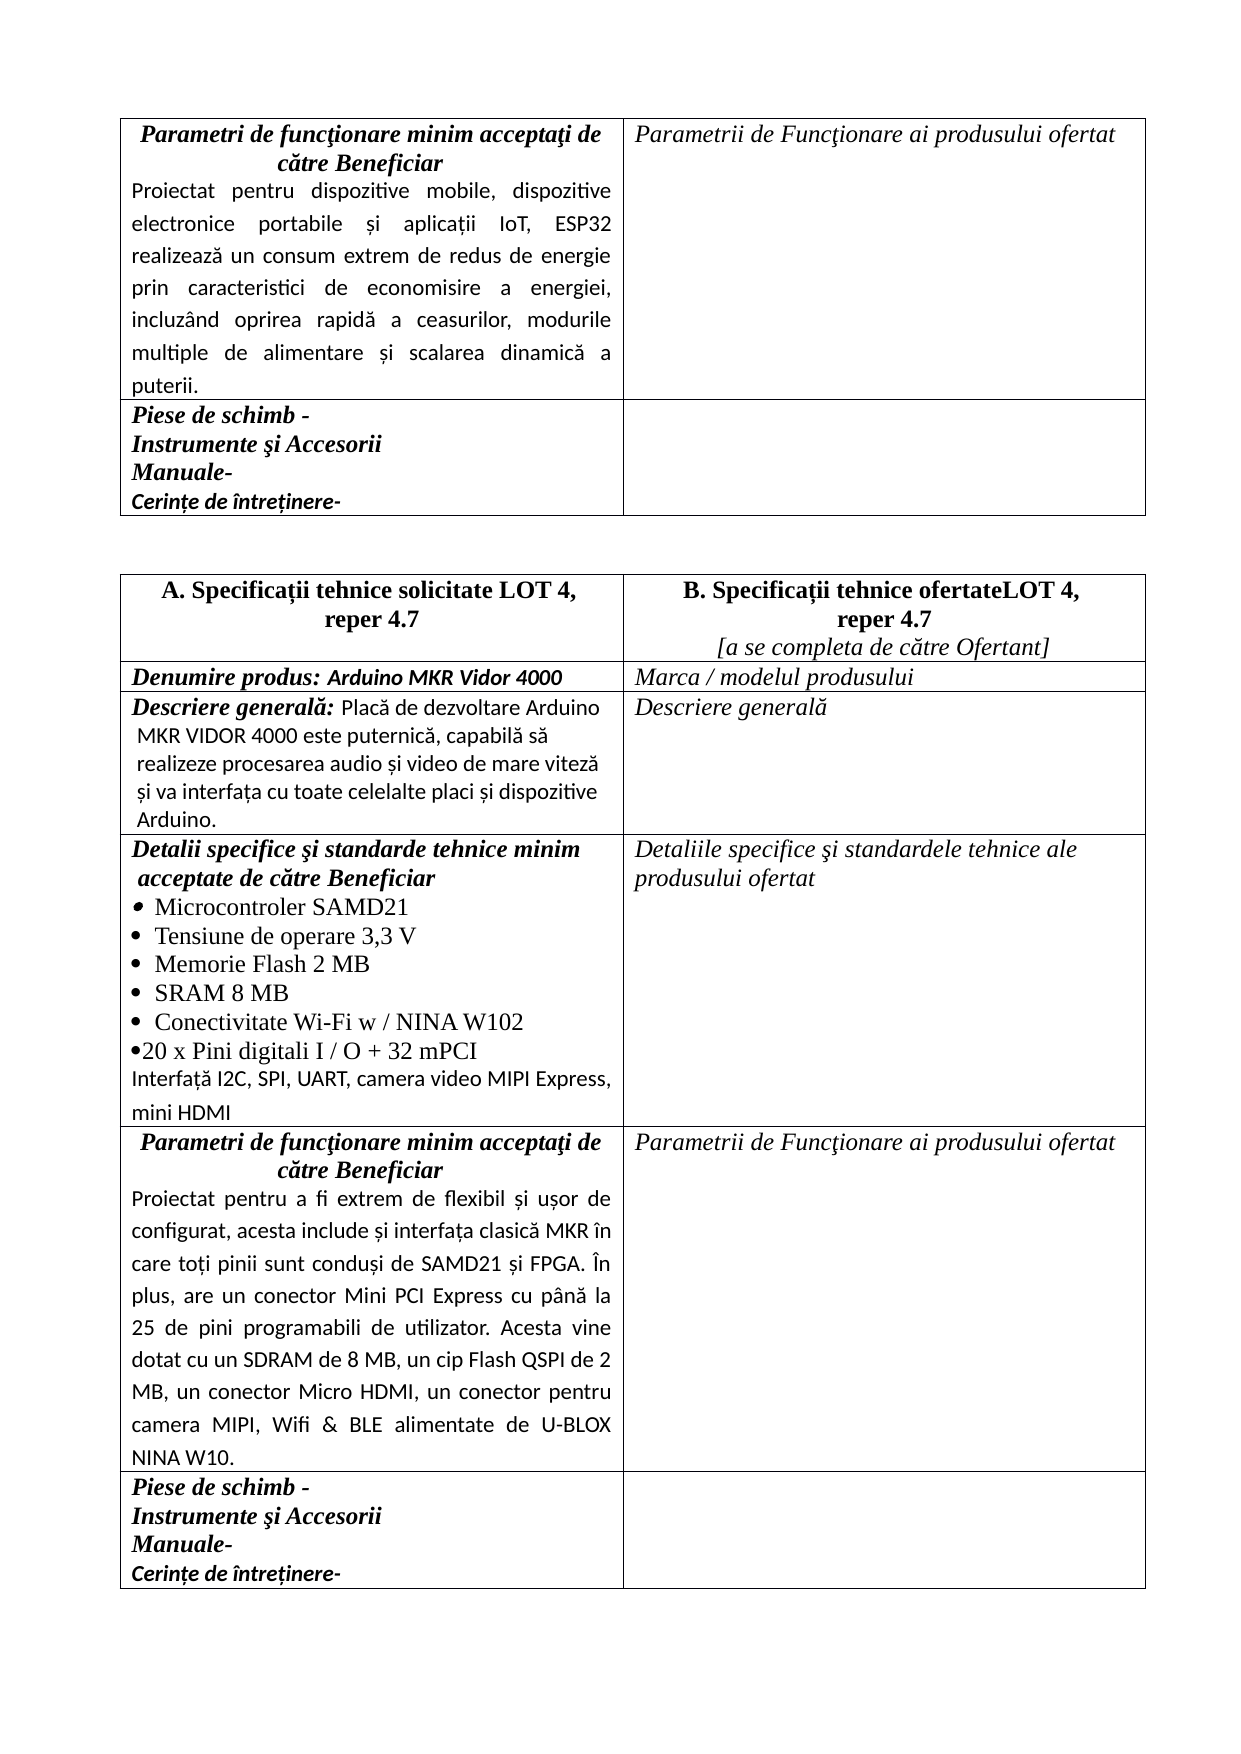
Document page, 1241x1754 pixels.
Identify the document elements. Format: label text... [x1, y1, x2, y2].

table_cell Detalii specifice şi standarde tehnice minim acceptate de către Beneficiar · Microcontroler SAMD21 · Tensiune de operare 3,3 V · Memorie Flash 2 MB · SRAM 8 MB · Conectivitate Wi-Fi w / NINA W102 ·20 x Pini digitali I / O + 32 mPCI Interfață I2C, SPI, UART, camera video MIPI Express, mini HDMI [121, 835, 623, 1126]
table_cell Piese de schimb - Instrumente şi Accesorii Manuale- Cerinţe de întreţinere- [121, 400, 623, 515]
table_header A. Specificații tehnice solicitate LOT 4, reper 4.7 [121, 575, 623, 661]
table_cell Piese de schimb - Instrumente şi Accesorii Manuale- Cerinţe de întreţinere- [121, 1472, 623, 1587]
table_cell Descriere generală [624, 692, 1145, 833]
table_cell Detaliile specifice şi standardele tehnice ale produsului ofertat [624, 835, 1145, 1126]
table_cell Descriere generală: Placă de dezvoltare Arduino MKR VIDOR 4000 este puternică, capabilă să realizeze procesarea audio și video de mare viteză și va interfața cu toate celelalte placi și dispozitive Arduino. [121, 692, 623, 833]
table_cell Parametrii de Funcţionare ai produsului ofertat [624, 1127, 1145, 1471]
table_cell Marca / modelul produsului [624, 662, 1145, 691]
table_cell Denumire produs: Arduino MKR Vidor 4000 [121, 662, 623, 691]
table_cell Parametri de funcţionare minim acceptaţi de către Beneficiar Proiectat pentru dispozitive mobile, dispozitive electronice portabile și aplicații IoT, ESP32 realizează un consum extrem de redus de energie prin caracteristici de economisire a energiei, incluzând oprirea rapidă a ceasurilor, modurile multiple de alimentare și scalarea dinamică a puterii. [121, 119, 623, 399]
table_cell Parametri de funcţionare minim acceptaţi de către Beneficiar Proiectat pentru a fi extrem de flexibil și ușor de configurat, acesta include și interfața clasică MKR în care toți pinii sunt conduși de SAMD21 și FPGA. În plus, are un conector Mini PCI Express cu până la 25 de pini programabili de utilizator. Acesta vine dotat cu un SDRAM de 8 MB, un cip Flash QSPI de 2 MB, un conector Micro HDMI, un conector pentru camera MIPI, Wifi & BLE alimentate de U-BLOX NINA W10. [121, 1127, 623, 1471]
table_cell Parametrii de Funcţionare ai produsului ofertat [624, 119, 1145, 399]
table_cell [624, 1472, 1145, 1587]
table_header B. Specificații tehnice ofertateLOT 4, reper 4.7 [a se completa de către Ofertant] [624, 575, 1145, 661]
table_cell [624, 400, 1145, 515]
